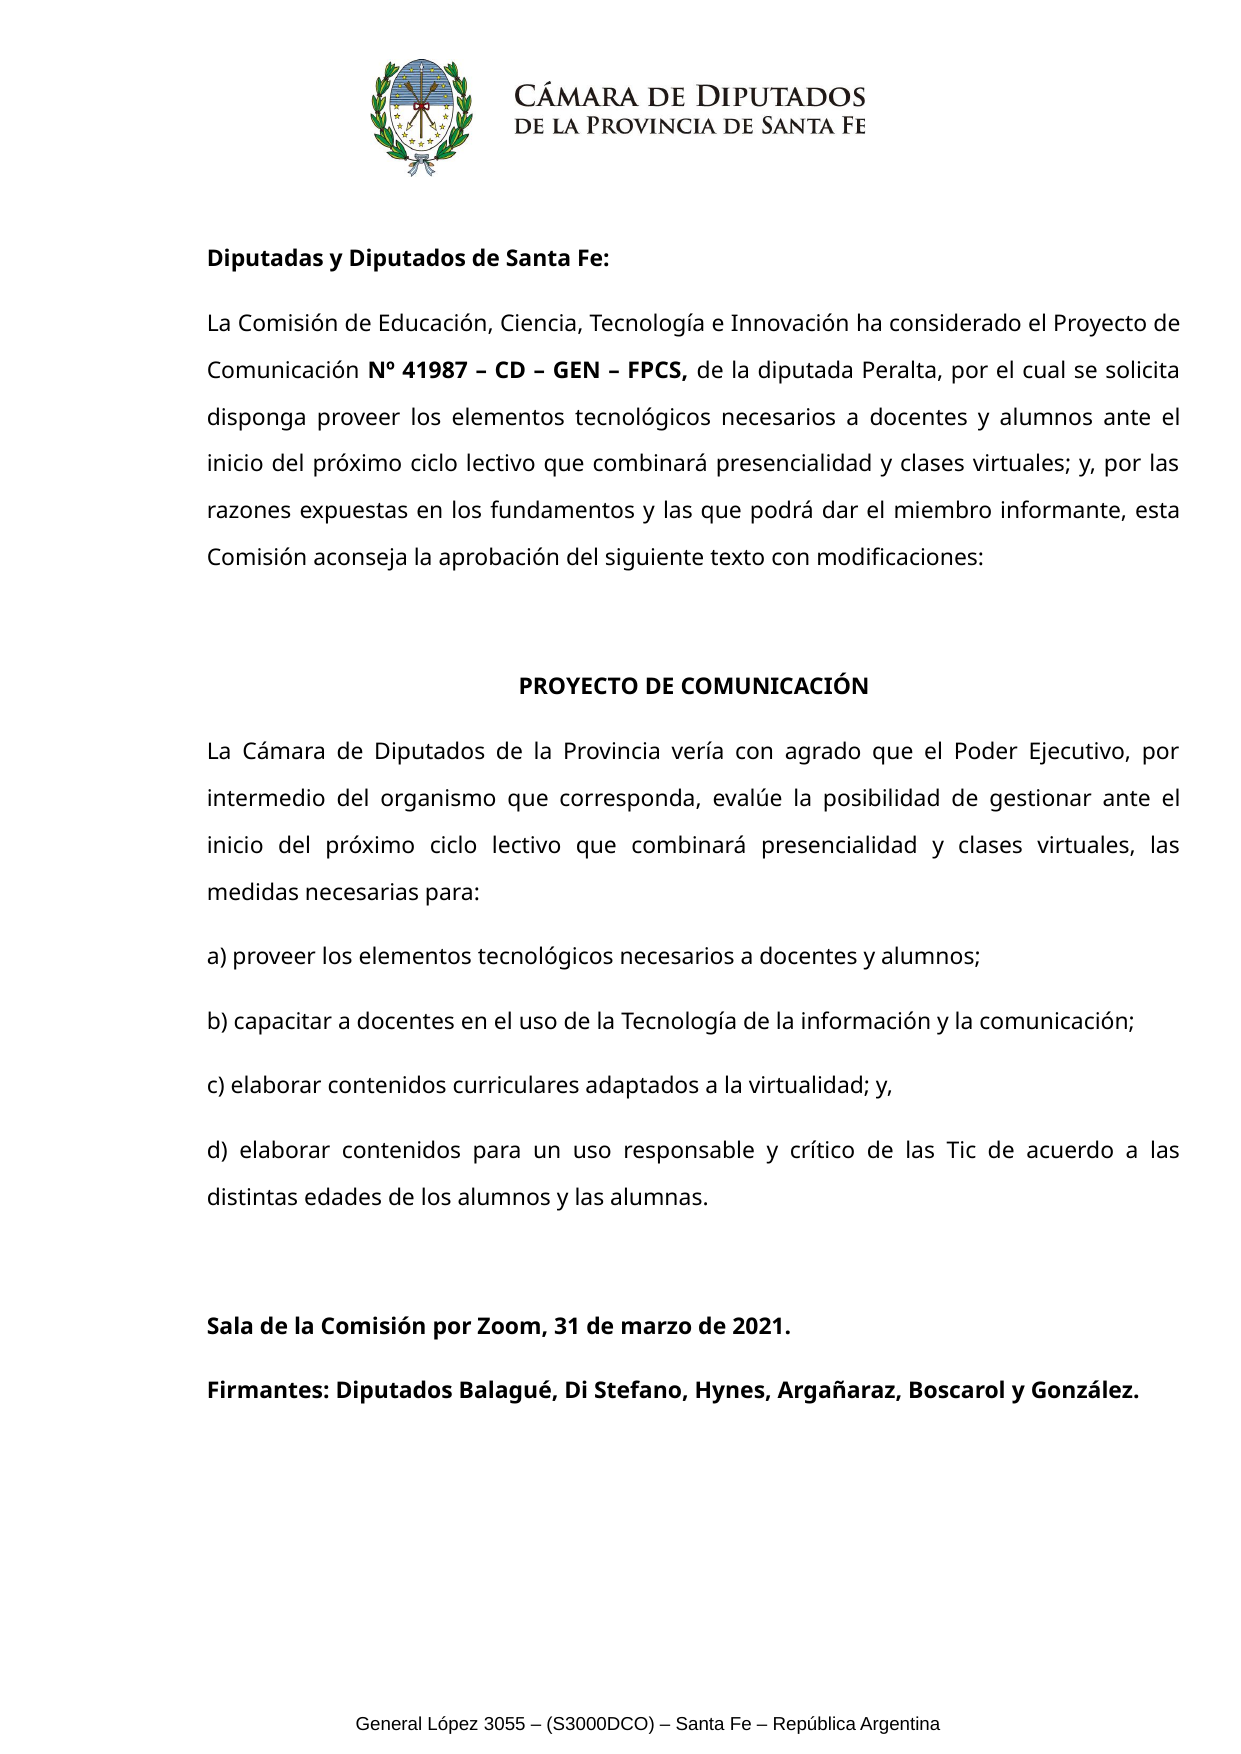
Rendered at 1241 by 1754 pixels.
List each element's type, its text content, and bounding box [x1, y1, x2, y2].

text PROYECTO DE COMUNICACIÓN [207, 670, 1181, 702]
text Firmantes: Diputados Balagué, Di Stefano, Hynes, Argañaraz, Boscarol y González. [207, 1374, 1181, 1406]
text a) proveer los elementos tecnológicos necesarios a docentes y alumnos; [207, 940, 1181, 971]
text d) elaborar contenidos para un uso responsable y crítico de las Tic de acuerdo a las distintas edades de los alumnos y las alumnas. [207, 1134, 1181, 1212]
text Sala de la Comisión por Zoom, 31 de marzo de 2021. [207, 1310, 1181, 1341]
text c) elaborar contenidos curriculares adaptados a la virtualidad; y, [207, 1069, 1181, 1101]
text La Cámara de Diputados de la Provincia vería con agrado que el Poder Ejecutivo, por intermedio del organismo que corresponda, evalúe la posibilidad de gestionar ante el inicio del próximo ciclo lectivo que combinará presencialidad y clases virtuales, las medidas necesarias para: [207, 735, 1181, 907]
text Diputadas y Diputados de Santa Fe: [207, 242, 1181, 273]
picture [370, 59, 866, 181]
text La Comisión de Educación, Ciencia, Tecnología e Innovación ha considerado el Proyecto de Comunicación Nº 41987 – CD – GEN – FPCS, de la diputada Peralta, por el cual se solicita disponga proveer los elementos tecnológicos necesarios a docentes y alumnos ante el inicio del próximo ciclo lectivo que combinará presencialidad y clases virtuales; y, por las razones expuestas en los fundamentos y las que podrá dar el miembro informante, esta Comisión aconseja la aprobación del siguiente texto con modificaciones: [207, 307, 1181, 572]
text b) capacitar a docentes en el uso de la Tecnología de la información y la comunicación; [207, 1005, 1181, 1036]
